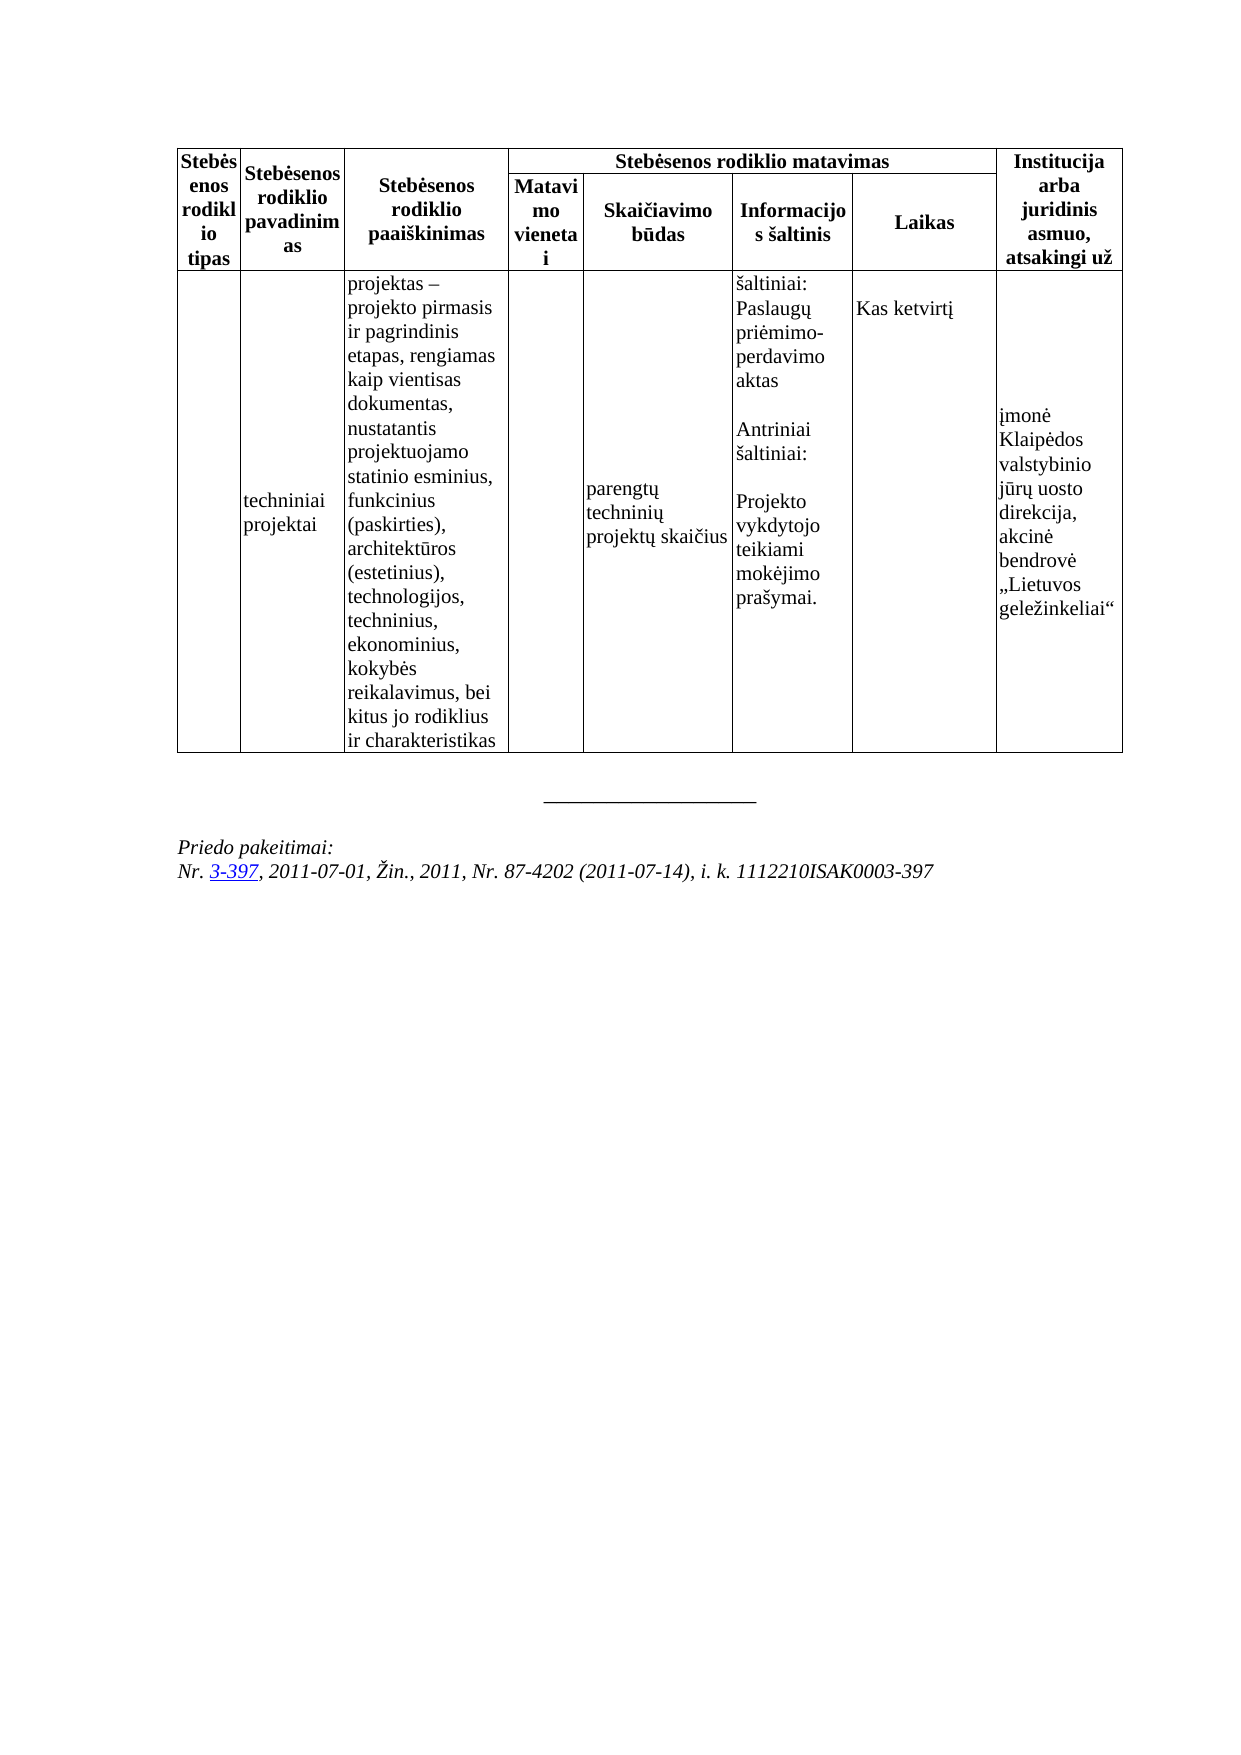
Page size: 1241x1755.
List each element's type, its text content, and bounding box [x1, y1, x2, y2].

table_cell Valstybės įmonė Klaipėdos valstybinio jūrų uosto direkcija, akcinė bendrovė „Lietuvos geležinkeliai“ [997, 271, 1122, 752]
table_cell projektas – projekto pirmasis ir pagrindinis etapas, rengiamas kaip vientisas dokumentas, nustatantis projektuojamo statinio esminius, funkcinius (paskirties), architektūros (estetinius), technologijos, techninius, ekonominius, kokybės reikalavimus, bei kitus jo rodiklius ir charakteristikas [345, 271, 508, 752]
table_header Stebėsenos rodiklio pavadinimas [241, 149, 344, 270]
table_cell Informacijos šaltinis [733, 174, 852, 270]
table_header Institucija arba juridinis asmuo, atsakingi už informacijos pateikimą Įgyvendinančiajai ir (ar) Tarpinei ir (ar) Vadovaujančiajai institucijoms [997, 149, 1122, 270]
table_header Stebėsenos rodiklio tipas [178, 149, 240, 270]
table_cell Paslaugų priėmimo-perdavimo aktas Antriniai šaltiniai: Projekto vykdytojo teikiami mokėjimo prašymai. [733, 295, 852, 752]
table_header Stebėsenos rodiklio matavimas [509, 149, 996, 173]
table_cell Skaičiavimo būdas [584, 174, 732, 270]
table_cell techniniai projektai [241, 271, 344, 752]
table_cell Kas ketvirtį [853, 295, 996, 752]
text _________________ [177, 777, 1122, 806]
text Priedo pakeitimai: [177, 835, 1122, 859]
table_cell šaltiniai: [733, 271, 852, 295]
text Nr. 3-397, 2011-07-01, Žin., 2011, Nr. 87-4202 (2011-07-14), i. k. 1112210ISAK0003-397 [177, 859, 1122, 883]
table_cell parengtų techninių projektų skaičius [584, 271, 732, 752]
table_header Stebėsenos rodiklio paaiškinimas [345, 149, 508, 270]
table_cell Laikas [853, 174, 996, 270]
table_cell [509, 271, 583, 752]
table_cell Matavimo vienetai [509, 174, 583, 270]
table_cell [178, 271, 240, 752]
table_cell [853, 271, 996, 295]
